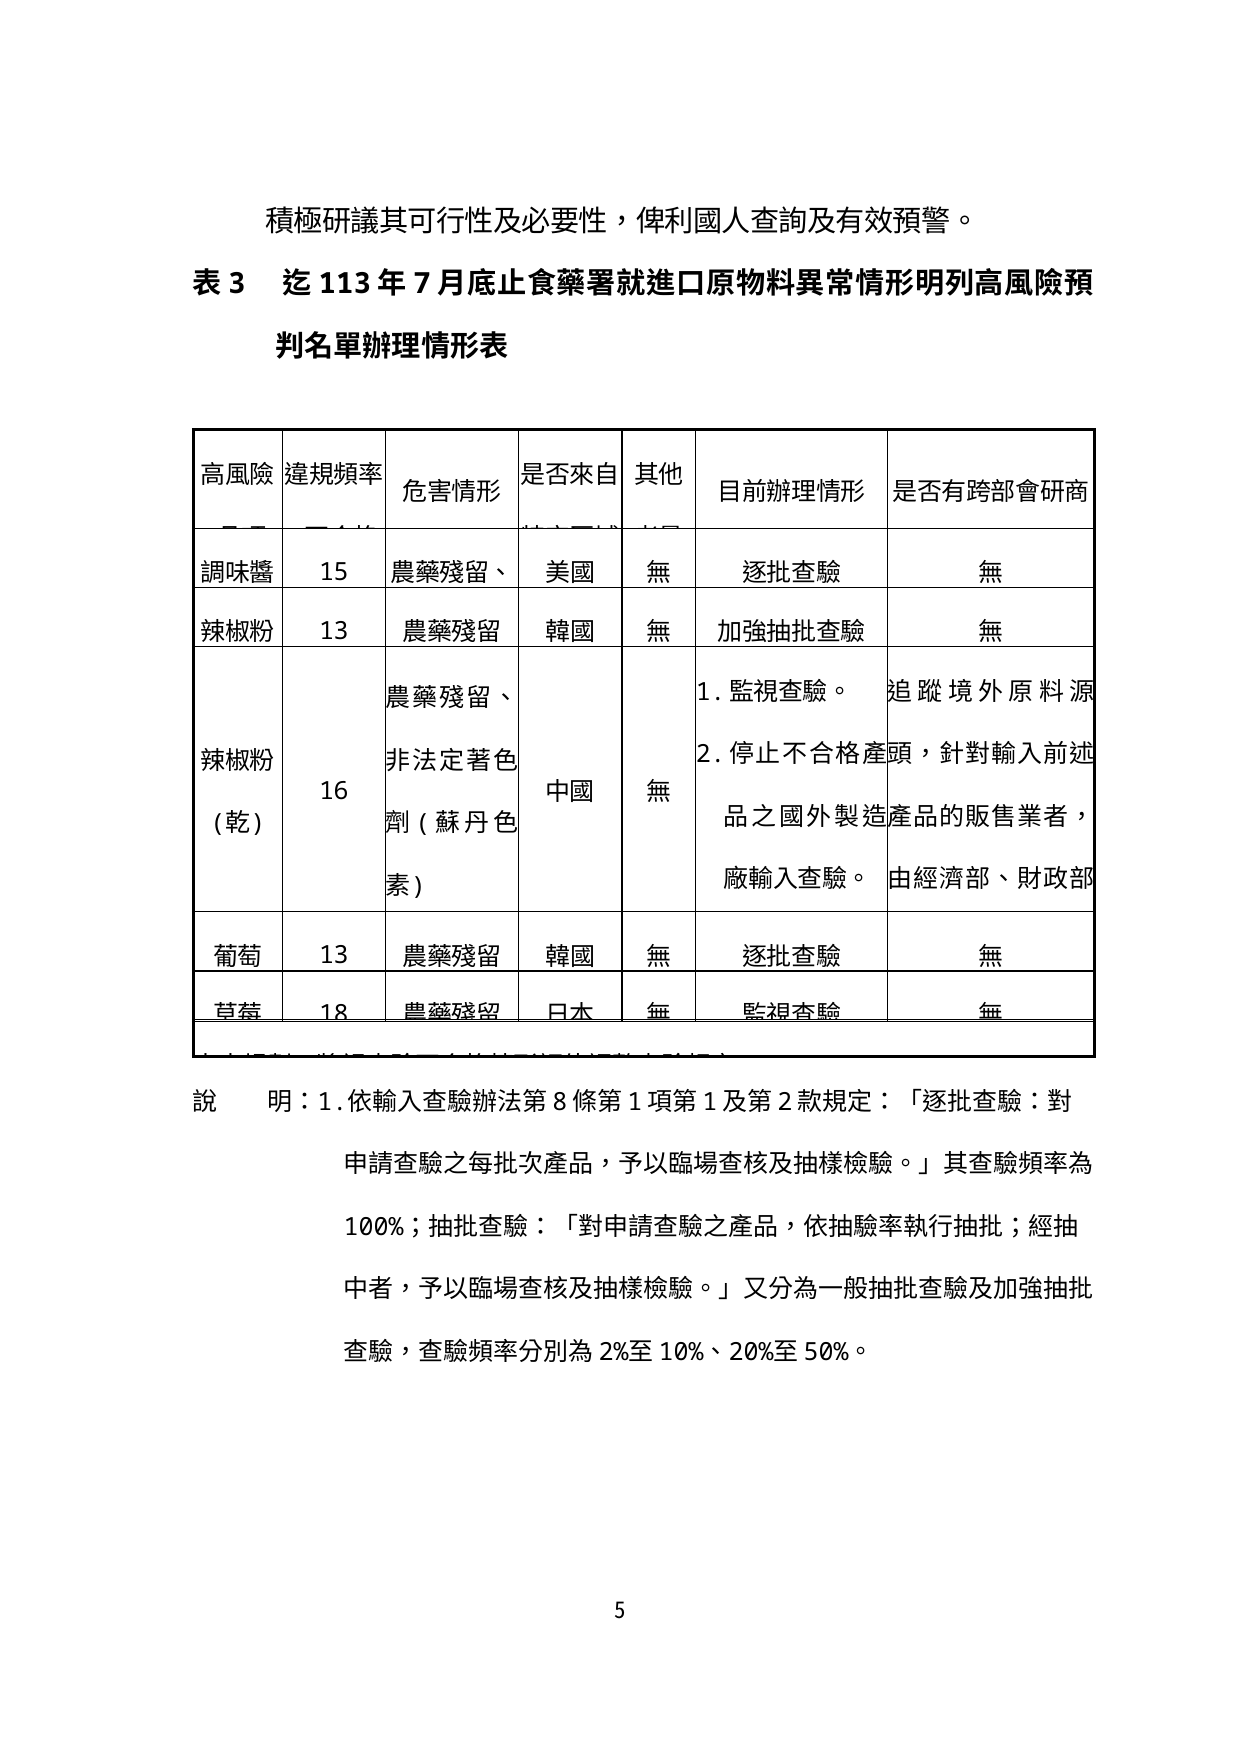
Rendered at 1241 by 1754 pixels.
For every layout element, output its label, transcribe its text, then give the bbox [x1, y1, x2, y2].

text 表3 迄113年7月底止食藥署就進口原物料異常情形明列高風險預判名單辦理情形表 [192, 240, 1094, 365]
table_cell 18 [283, 972, 385, 1019]
text 積極研議其可行性及必要性，俾利國人查詢及有效預警。 [265, 177, 1063, 240]
table_header 危害情形 [386, 431, 518, 528]
table_cell 無 [623, 972, 695, 1019]
table_cell 辣椒粉(乾) [195, 647, 282, 911]
table_cell 草莓 [195, 972, 282, 1019]
table_cell 農藥殘留 [386, 972, 518, 1019]
table_cell 13 [283, 588, 385, 646]
table_cell 加強抽批查驗 [696, 588, 887, 646]
table_cell 無 [623, 647, 695, 911]
table_cell 逐批查驗 [696, 912, 887, 970]
table_cell 未來規劃：將視查驗不合格情形評估調整查驗頻率。 [195, 1022, 1093, 1054]
table_cell 無 [888, 972, 1093, 1019]
table_cell 農藥殘留、漂白劑超標(二氧化硫) [386, 529, 518, 587]
table_cell 無 [888, 529, 1093, 587]
table_cell 無 [623, 529, 695, 587]
table_cell 無 [888, 588, 1093, 646]
table_cell 追蹤境外原料源頭，針對輸入前述產品的販售業者，由經濟部、財政部比對可能業者名單，若輸入同品項、同負責人、同地址的業者，則納入邊境預警名單。 [888, 647, 1093, 911]
table_cell 日本 [519, 972, 621, 1019]
table_header 其他考量因素 [623, 431, 695, 528]
table_cell 葡萄 [195, 912, 282, 970]
text 說 明：1.依輸入查驗辦法第8條第1項第1及第2款規定：「逐批查驗：對申請查驗之每批次產品，予以臨場查核及抽樣檢驗。」其查驗頻率為100%；抽批查驗：「對申請查驗之產品，依抽驗率執行抽批；經抽中者，予以臨場查核及抽樣檢驗。」又分為一般抽批查驗及加強抽批查驗，查驗頻率分別為2%至10%、20%至50%。 [192, 1058, 1094, 1370]
table_cell 監視查驗。 停止不合格產品之國外製造廠輸入查驗。 產品於邊境檢出蘇丹色素一律銷毀不得退運。 [696, 647, 887, 911]
table_cell 調味醬 [195, 529, 282, 587]
table_cell 監視查驗 [696, 972, 887, 1019]
table_header 目前辦理情形 [696, 431, 887, 528]
table_cell 無 [888, 912, 1093, 970]
table_header 是否有跨部會研商 [888, 431, 1093, 528]
table_cell 15 [283, 529, 385, 587]
table_cell 無 [623, 912, 695, 970]
table_cell 中國 [519, 647, 621, 911]
table_cell 辣椒粉(乾) [195, 588, 282, 646]
table_cell 農藥殘留 [386, 912, 518, 970]
table_cell 逐批查驗 [696, 529, 887, 587]
table_cell 農藥殘留、非法定著色劑(蘇丹色素) [386, 647, 518, 911]
table_cell 無 [623, 588, 695, 646]
table_cell 美國 [519, 529, 621, 587]
table_cell 16 [283, 647, 385, 911]
table_cell 韓國 [519, 588, 621, 646]
table_header 違規頻率 (不合格批數) [283, 431, 385, 528]
table_header 是否來自 特定區域 [519, 431, 621, 528]
table_cell 農藥殘留 [386, 588, 518, 646]
table_cell 韓國 [519, 912, 621, 970]
table_header 高風險 品項 [195, 431, 282, 528]
table_cell 13 [283, 912, 385, 970]
